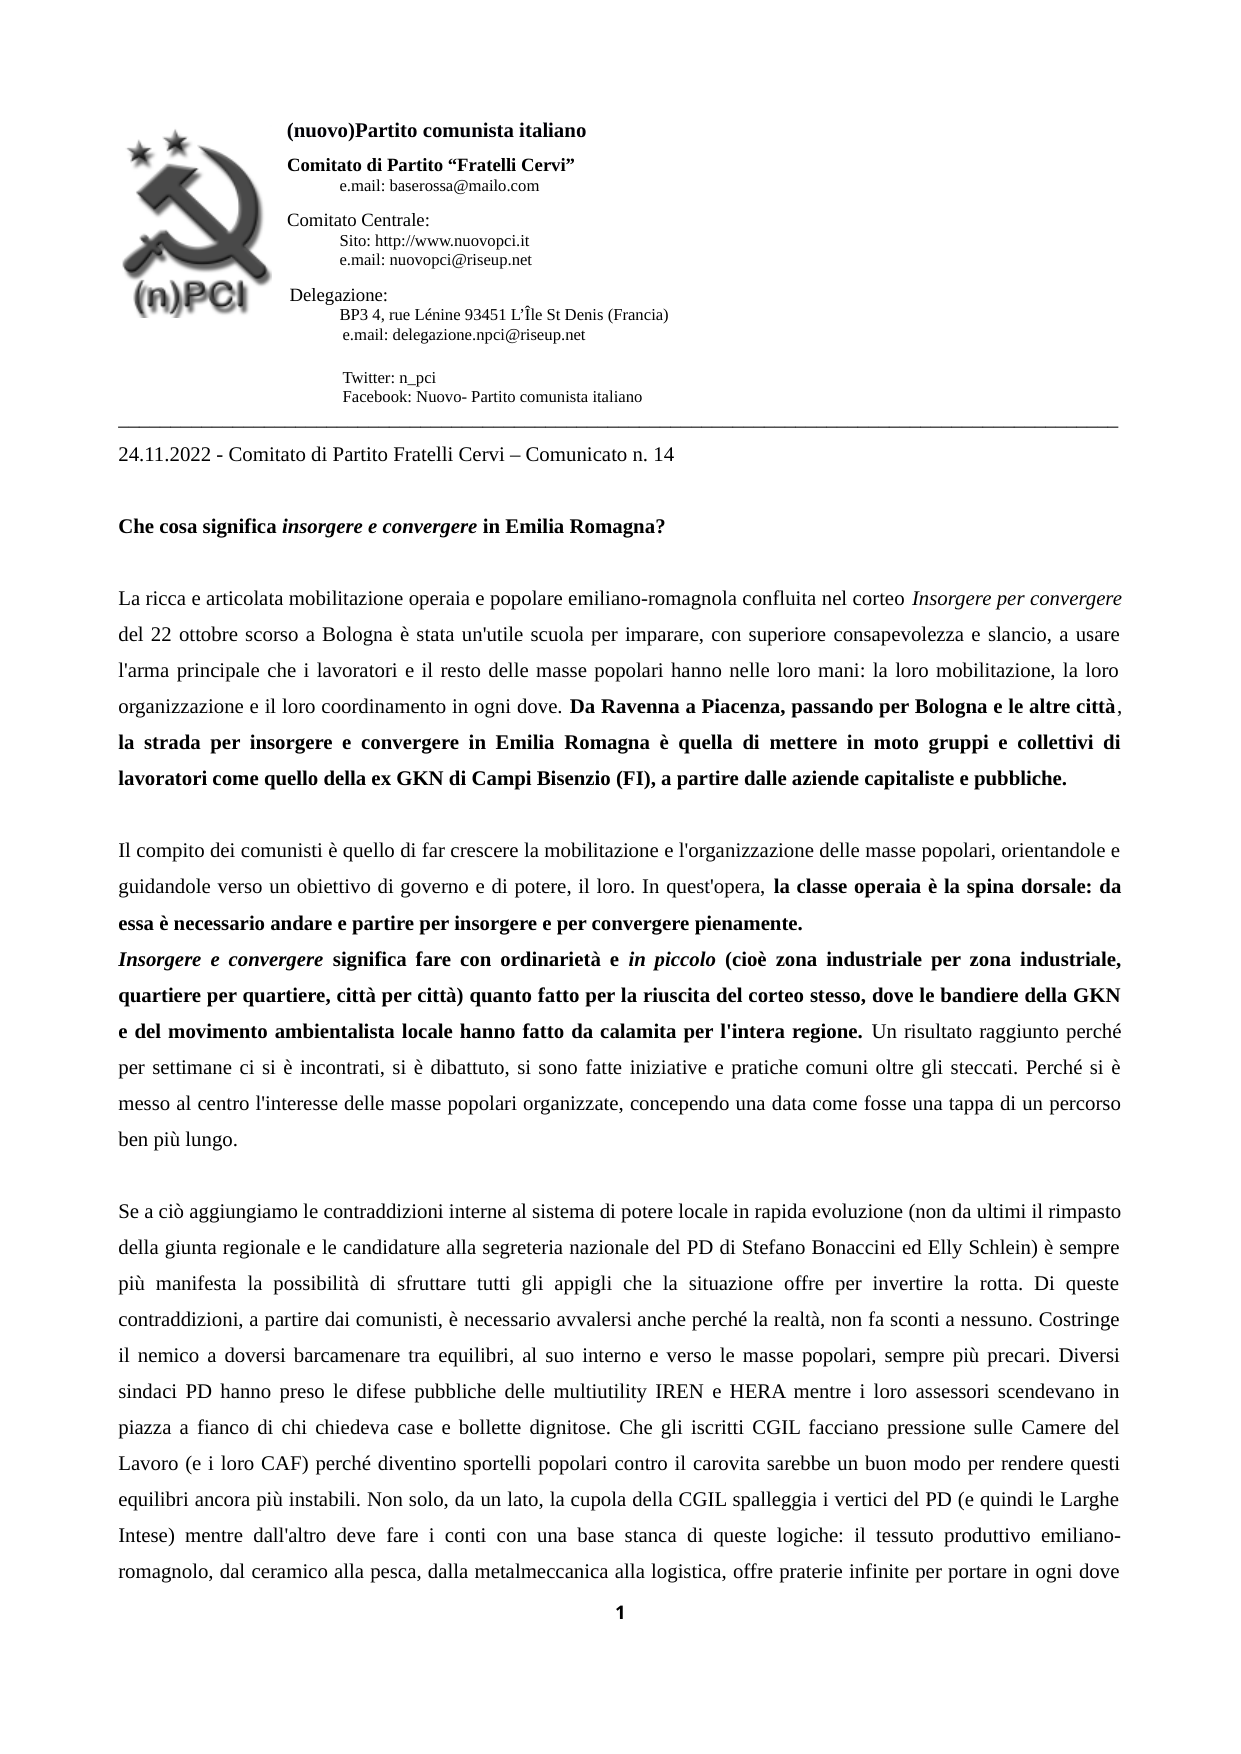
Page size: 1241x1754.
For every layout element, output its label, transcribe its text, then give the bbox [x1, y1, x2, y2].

text Comitato di Partito “Fratelli Cervi” [287, 154, 1122, 176]
text e.mail: baserossa@mailo.com [339, 176, 1122, 195]
text e.mail: delegazione.npci@riseup.net [342, 324, 1122, 343]
text Delegazione: [289, 283, 1122, 305]
text Sito: http://www.nuovopci.it [339, 231, 1122, 250]
picture [120, 125, 272, 318]
text BP3 4, rue Lénine 93451 L’Île St Denis (Francia) [339, 305, 1122, 324]
text La ricca e articolata mobilitazione operaia e popolare emiliano-romagnola confluita nel corteo Insorgere per convergere del 22 ottobre scorso a Bologna è stata un'utile scuola per imparare, con superiore consapevolezza e slancio, a usare l'arma principale che i lavoratori e il resto delle masse popolari hanno nelle loro mani: la loro mobilitazione, la loro organizzazione e il loro coordinamento in ogni dove. Da Ravenna a Piacenza, passando per Bologna e le altre città, la strada per insorgere e convergere in Emilia Romagna è quella di mettere in moto gruppi e collettivi di lavoratori come quello della ex GKN di Campi Bisenzio (FI), a partire dalle aziende capitaliste e pubbliche. [118, 586, 1122, 790]
text (nuovo)Partito comunista italiano [266, 118, 1122, 142]
text Comitato Centrale: [287, 209, 1122, 231]
text Facebook: Nuovo- Partito comunista italiano [342, 387, 1122, 406]
text Il compito dei comunisti è quello di far crescere la mobilitazione e l'organizzazione delle masse popolari, orientandole e guidandole verso un obiettivo di governo e di potere, il loro. In quest'opera, la classe operaia è la spina dorsale: da essa è necessario andare e partire per insorgere e per convergere pienamente. [118, 838, 1122, 934]
text e.mail: nuovopci@riseup.net [339, 250, 1122, 269]
text Che cosa significa insorgere e convergere in Emilia Romagna? [118, 514, 1122, 538]
text ________________________________________________________________________________________________ [118, 406, 1122, 430]
text Insorgere e convergere significa fare con ordinarietà e in piccolo (cioè zona industriale per zona industriale, quartiere per quartiere, città per città) quanto fatto per la riuscita del corteo stesso, dove le bandiere della GKN e del movimento ambientalista locale hanno fatto da calamita per l'intera regione. Un risultato raggiunto perché per settimane ci si è incontrati, si è dibattuto, si sono fatte iniziative e pratiche comuni oltre gli steccati. Perché si è messo al centro l'interesse delle masse popolari organizzate, concependo una data come fosse una tappa di un percorso ben più lungo. [118, 946, 1122, 1151]
text 24.11.2022 - Comitato di Partito Fratelli Cervi – Comunicato n. 14 [118, 442, 1122, 466]
text Se a ciò aggiungiamo le contraddizioni interne al sistema di potere locale in rapida evoluzione (non da ultimi il rimpasto della giunta regionale e le candidature alla segreteria nazionale del PD di Stefano Bonaccini ed Elly Schlein) è sempre più manifesta la possibilità di sfruttare tutti gli appigli che la situazione offre per invertire la rotta. Di queste contraddizioni, a partire dai comunisti, è necessario avvalersi anche perché la realtà, non fa sconti a nessuno. Costringe il nemico a doversi barcamenare tra equilibri, al suo interno e verso le masse popolari, sempre più precari. Diversi sindaci PD hanno preso le difese pubbliche delle multiutility IREN e HERA mentre i loro assessori scendevano in piazza a fianco di chi chiedeva case e bollette dignitose. Che gli iscritti CGIL facciano pressione sulle Camere del Lavoro (e i loro CAF) perché diventino sportelli popolari contro il carovita sarebbe un buon modo per rendere questi equilibri ancora più instabili. Non solo, da un lato, la cupola della CGIL spalleggia i vertici del PD (e quindi le Larghe Intese) mentre dall'altro deve fare i conti con una base stanca di queste logiche: il tessuto produttivo emiliano-romagnolo, dal ceramico alla pesca, dalla metalmeccanica alla logistica, offre praterie infinite per portare in ogni dove [118, 1199, 1122, 1583]
text Twitter: n_pci [342, 367, 1122, 387]
